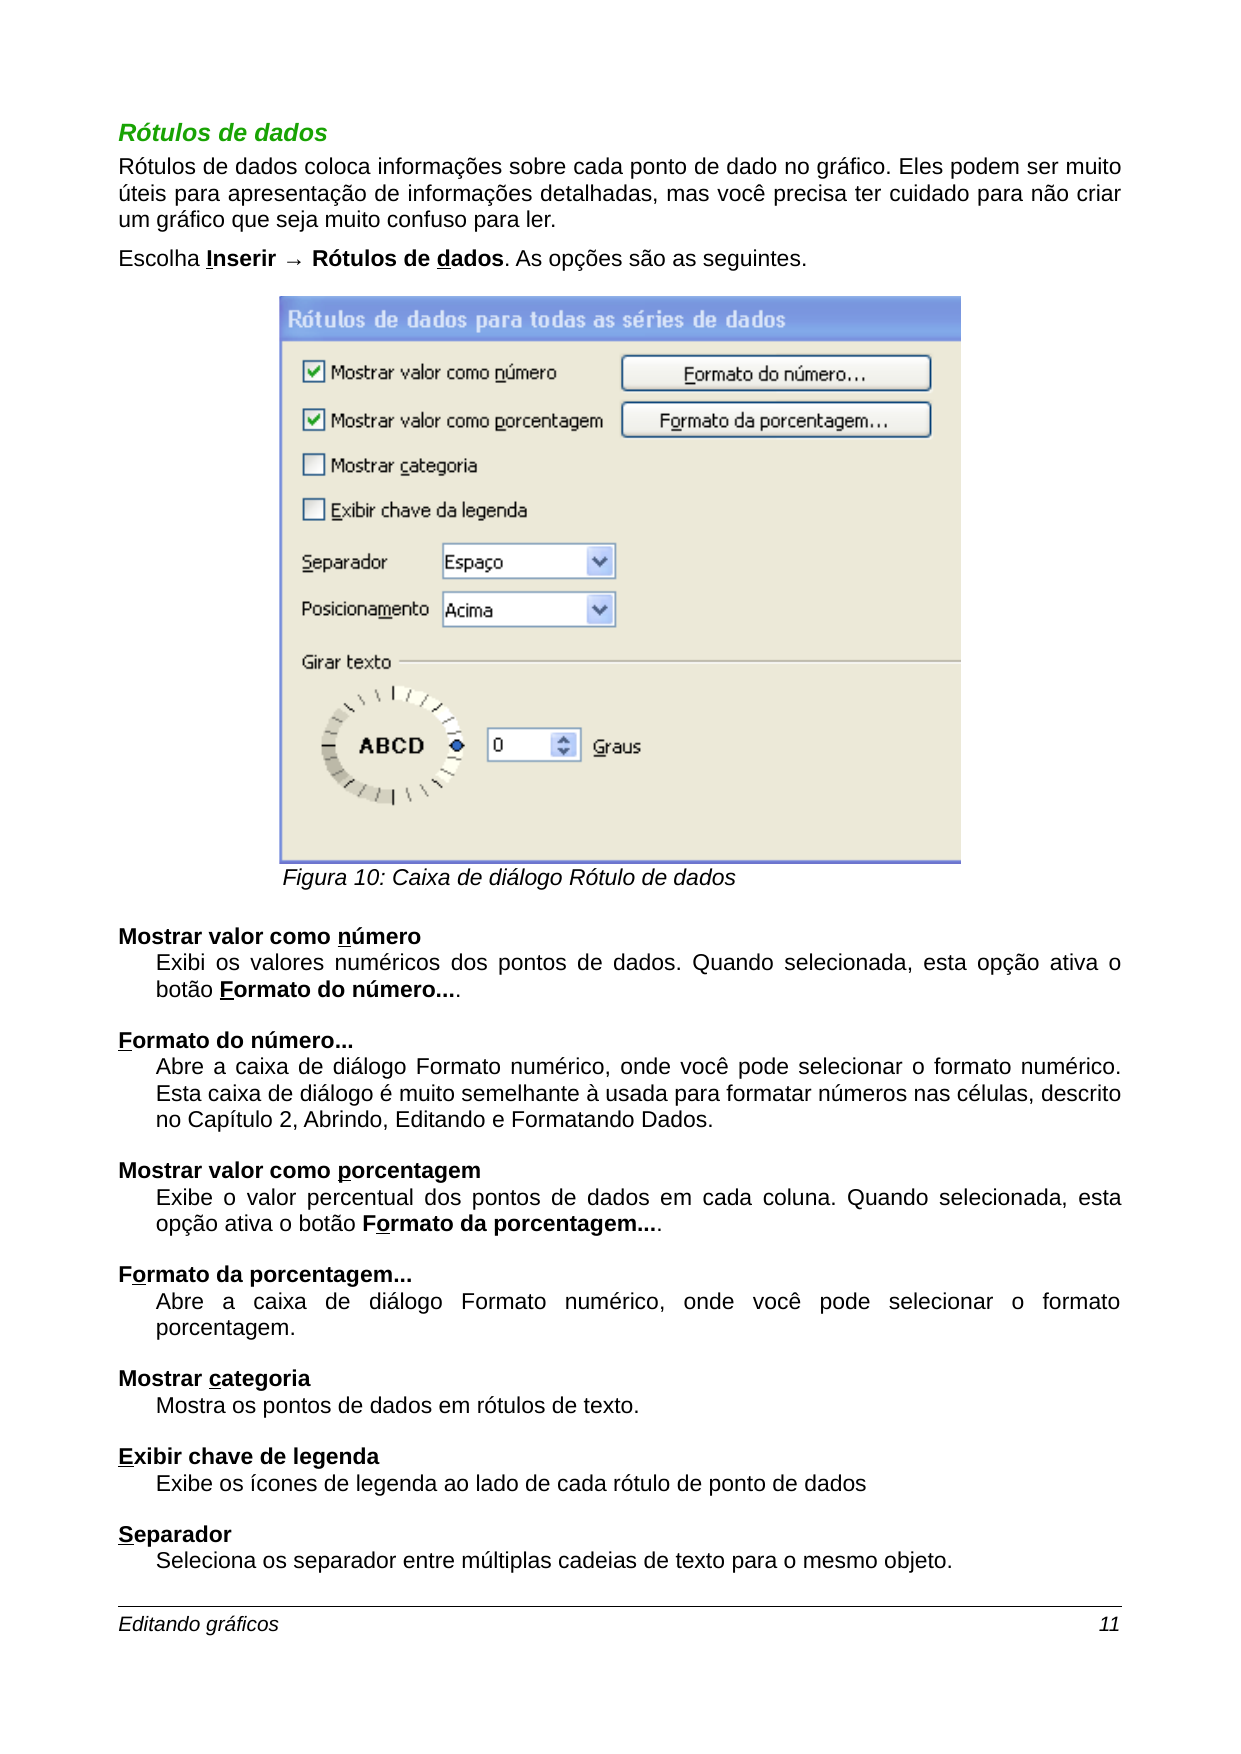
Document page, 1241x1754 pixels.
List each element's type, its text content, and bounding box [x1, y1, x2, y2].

text Mostra os pontos de dados em rótulos de texto. [156, 1392, 1122, 1418]
text Formato da porcentagem... [118, 1261, 1122, 1288]
text Exibe os ícones de legenda ao lado de cada rótulo de ponto de dados [156, 1469, 1122, 1496]
text Abre a caixa de diálogo Formato numérico, onde você pode selecionar o formato porcentagem. [156, 1288, 1122, 1340]
text Exibir chave de legenda [118, 1443, 1122, 1469]
picture [279, 296, 961, 864]
text Exibe o valor percentual dos pontos de dados em cada coluna. Quando selecionada, esta opção ativa o botão Formato da porcentagem.... [156, 1184, 1122, 1236]
text Mostrar categoria [118, 1365, 1122, 1392]
text Separador [118, 1521, 1122, 1547]
text Abre a caixa de diálogo Formato numérico, onde você pode selecionar o formato numérico. Esta caixa de diálogo é muito semelhante à usada para formatar números nas células, descrito no Capítulo 2, Abrindo, Editando e Formatando Dados. [156, 1053, 1122, 1132]
text Seleciona os separador entre múltiplas cadeias de texto para o mesmo objeto. [156, 1547, 1122, 1573]
text Formato do número... [118, 1027, 1122, 1053]
text Mostrar valor como porcentagem [118, 1157, 1122, 1184]
text Exibi os valores numéricos dos pontos de dados. Quando selecionada, esta opção ativa o botão Formato do número.... [156, 949, 1122, 1002]
subtitle Rótulos de dados [118, 118, 1122, 147]
text Figura 10: Caixa de diálogo Rótulo de dados [282, 864, 958, 890]
text Rótulos de dados coloca informações sobre cada ponto de dado no gráfico. Eles podem ser muito úteis para apresentação de informações detalhadas, mas você precisa ter cuidado para não criar um gráfico que seja muito confuso para ler. [118, 153, 1122, 232]
text Mostrar valor como número [118, 923, 1122, 949]
text Escolha Inserir → Rótulos de dados. As opções são as seguintes. [118, 245, 1122, 271]
